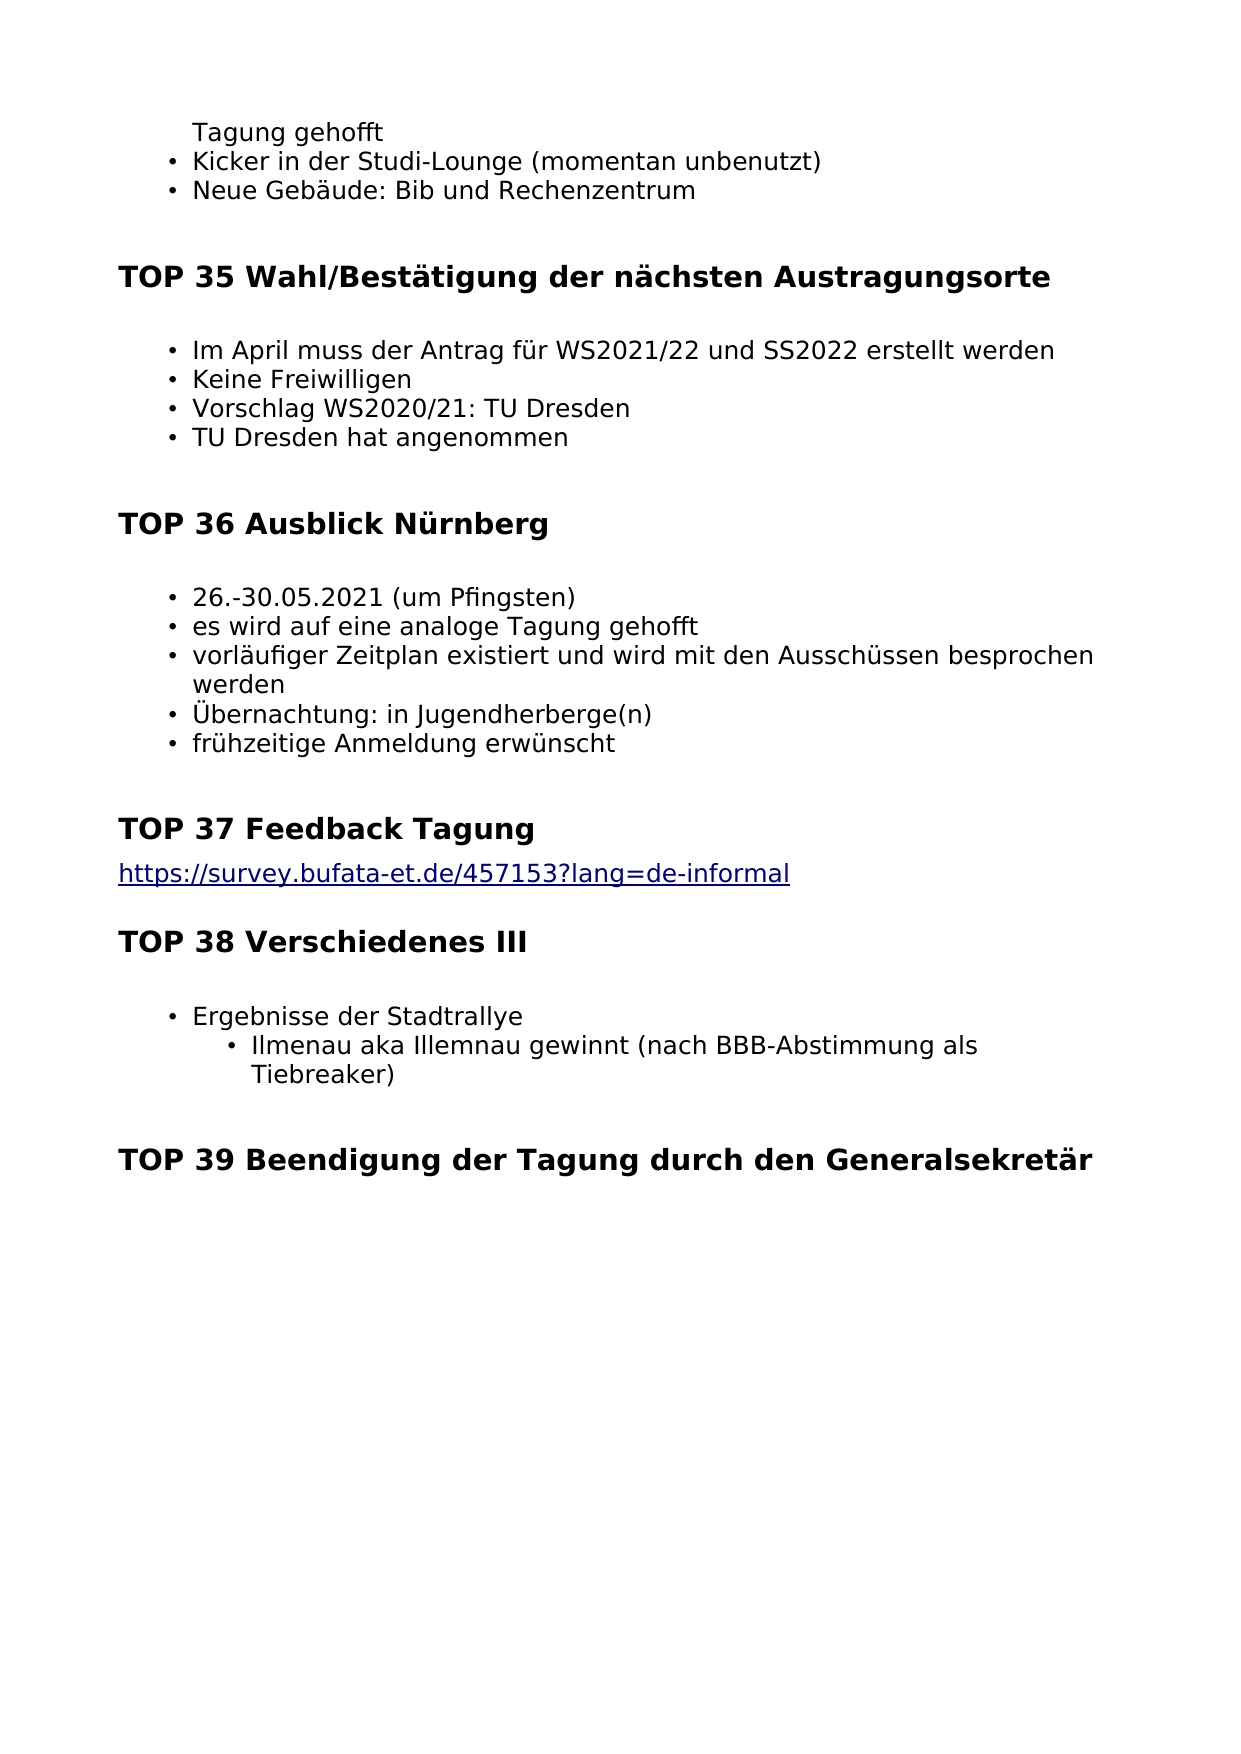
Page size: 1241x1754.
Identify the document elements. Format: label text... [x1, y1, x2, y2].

list Tagung gehofft [177, 118, 1122, 147]
list frühzeitige Anmeldung erwünscht [177, 729, 1122, 758]
list 26.-30.05.2021 (um Pfingsten) [177, 583, 1122, 612]
list es wird auf eine analoge Tagung gehofft [177, 612, 1122, 641]
list Im April muss der Antrag für WS2021/22 und SS2022 erstellt werden [177, 336, 1122, 365]
subtitle TOP 35 Wahl/Bestätigung der nächsten Austragungsorte [118, 260, 1122, 294]
list Vorschlag WS2020/21: TU Dresden [177, 394, 1122, 423]
list Keine Freiwilligen [177, 365, 1122, 394]
list Übernachtung: in Jugendherberge(n) [177, 700, 1122, 729]
subtitle TOP 39 Beendigung der Tagung durch den Generalsekretär [118, 1144, 1122, 1178]
text https://survey.bufata-et.de/457153?lang=de-informal [118, 859, 1122, 888]
list Neue Gebäude: Bib und Rechenzentrum [177, 176, 1122, 206]
subtitle TOP 36 Ausblick Nürnberg [118, 507, 1122, 541]
list Kicker in der Studi-Lounge (momentan unbenutzt) [177, 147, 1122, 176]
list Ilmenau aka Illemnau gewinnt (nach BBB-Abstimmung als Tiebreaker) [236, 1031, 1122, 1089]
list Ergebnisse der Stadtrallye [177, 1002, 1122, 1031]
subtitle TOP 38 Verschiedenes III [118, 926, 1122, 960]
subtitle TOP 37 Feedback Tagung [118, 813, 1122, 847]
list vorläufiger Zeitplan existiert und wird mit den Ausschüssen besprochen werden [177, 641, 1122, 700]
list TU Dresden hat angenommen [177, 423, 1122, 453]
